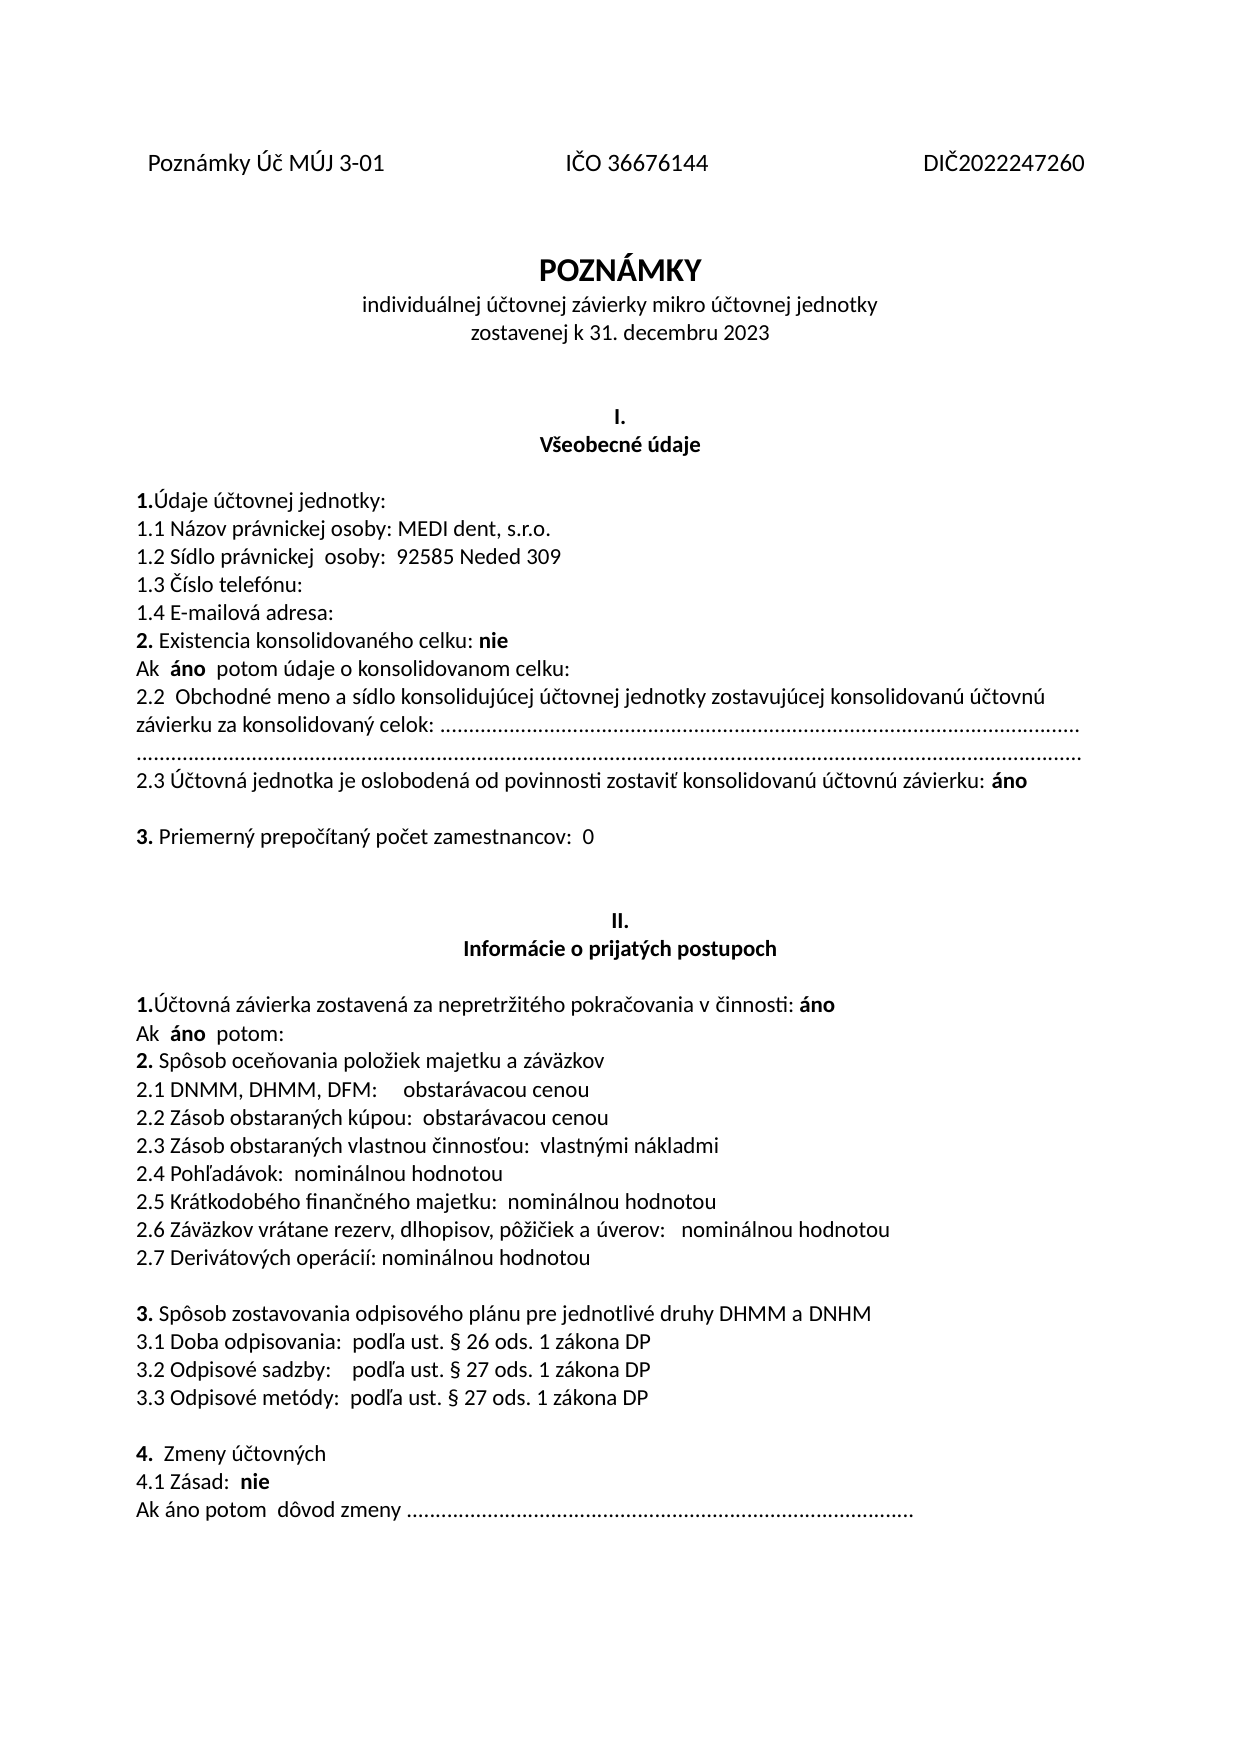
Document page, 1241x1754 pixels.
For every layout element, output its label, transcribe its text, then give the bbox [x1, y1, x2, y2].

text 3.1 Doba odpisovania: podľa ust. § 26 ods. 1 zákona DP [136, 1327, 1093, 1355]
text Ak áno potom: [136, 1019, 1093, 1047]
text Informácie o prijatých postupoch [148, 934, 1093, 963]
text 3.3 Odpisové metódy: podľa ust. § 27 ods. 1 zákona DP [136, 1383, 1093, 1411]
text 4. Zmeny účtovných [136, 1439, 1093, 1467]
text Všeobecné údaje [148, 430, 1093, 458]
text 2.2 Zásob obstaraných kúpou: obstarávacou cenou [136, 1103, 1093, 1131]
text Ak áno potom údaje o konsolidovanom celku: [136, 654, 1093, 682]
text 4.1 Zásad: nie [136, 1467, 1093, 1495]
text 2. Spôsob oceňovania položiek majetku a záväzkov [136, 1047, 1093, 1075]
text 1.Údaje účtovnej jednotky: [136, 486, 1093, 514]
text I. [148, 402, 1093, 430]
text 1.3 Číslo telefónu: [136, 570, 1093, 598]
text ....................................................................................................................................................................2.3 Účtovná jednotka je oslobodená od povinnosti zostaviť konsolidovanú účtovnú závierku: áno [136, 738, 1093, 794]
text 2.1 DNMM, DHMM, DFM: obstarávacou cenou [136, 1075, 1093, 1103]
text 3.2 Odpisové sadzby: podľa ust. § 27 ods. 1 zákona DP [136, 1355, 1093, 1383]
text POZNÁMKY [148, 249, 1093, 290]
text 1.1 Názov právnickej osoby: MEDI dent, s.r.o. [136, 514, 1093, 542]
text 3. Priemerný prepočítaný počet zamestnancov: 0 [136, 822, 1093, 851]
text 1.2 Sídlo právnickej osoby: 92585 Neded 309 [136, 542, 1093, 570]
text 2. Existencia konsolidovaného celku: nie [136, 626, 1093, 654]
text 1.Účtovná závierka zostavená za nepretržitého pokračovania v činnosti: áno [136, 991, 1093, 1019]
text II. [148, 907, 1093, 934]
text 1.4 E-mailová adresa: [136, 598, 1093, 626]
text 2.4 Pohľadávok: nominálnou hodnotou [136, 1159, 1093, 1187]
text Poznámky Úč MÚJ 3-01 IČO 36676144 DIČ2022247260 [148, 148, 1093, 178]
text Ak áno potom dôvod zmeny ........................................................................................ [136, 1495, 1093, 1523]
text 2.5 Krátkodobého finančného majetku: nominálnou hodnotou [136, 1187, 1093, 1215]
text 2.7 Derivátových operácií: nominálnou hodnotou [136, 1243, 1093, 1271]
text 2.3 Zásob obstaraných vlastnou činnosťou: vlastnými nákladmi [136, 1131, 1093, 1159]
text 3. Spôsob zostavovania odpisového plánu pre jednotlivé druhy DHMM a DNHM [136, 1299, 1093, 1327]
text individuálnej účtovnej závierky mikro účtovnej jednotky [148, 290, 1093, 318]
text zostavenej k 31. decembru 2023 [148, 318, 1093, 346]
text 2.6 Záväzkov vrátane rezerv, dlhopisov, pôžičiek a úverov: nominálnou hodnotou [136, 1215, 1093, 1243]
text 2.2 Obchodné meno a sídlo konsolidujúcej účtovnej jednotky zostavujúcej konsolidovanú účtovnú závierku za konsolidovaný celok: ............................................................................................................... [136, 682, 1093, 738]
